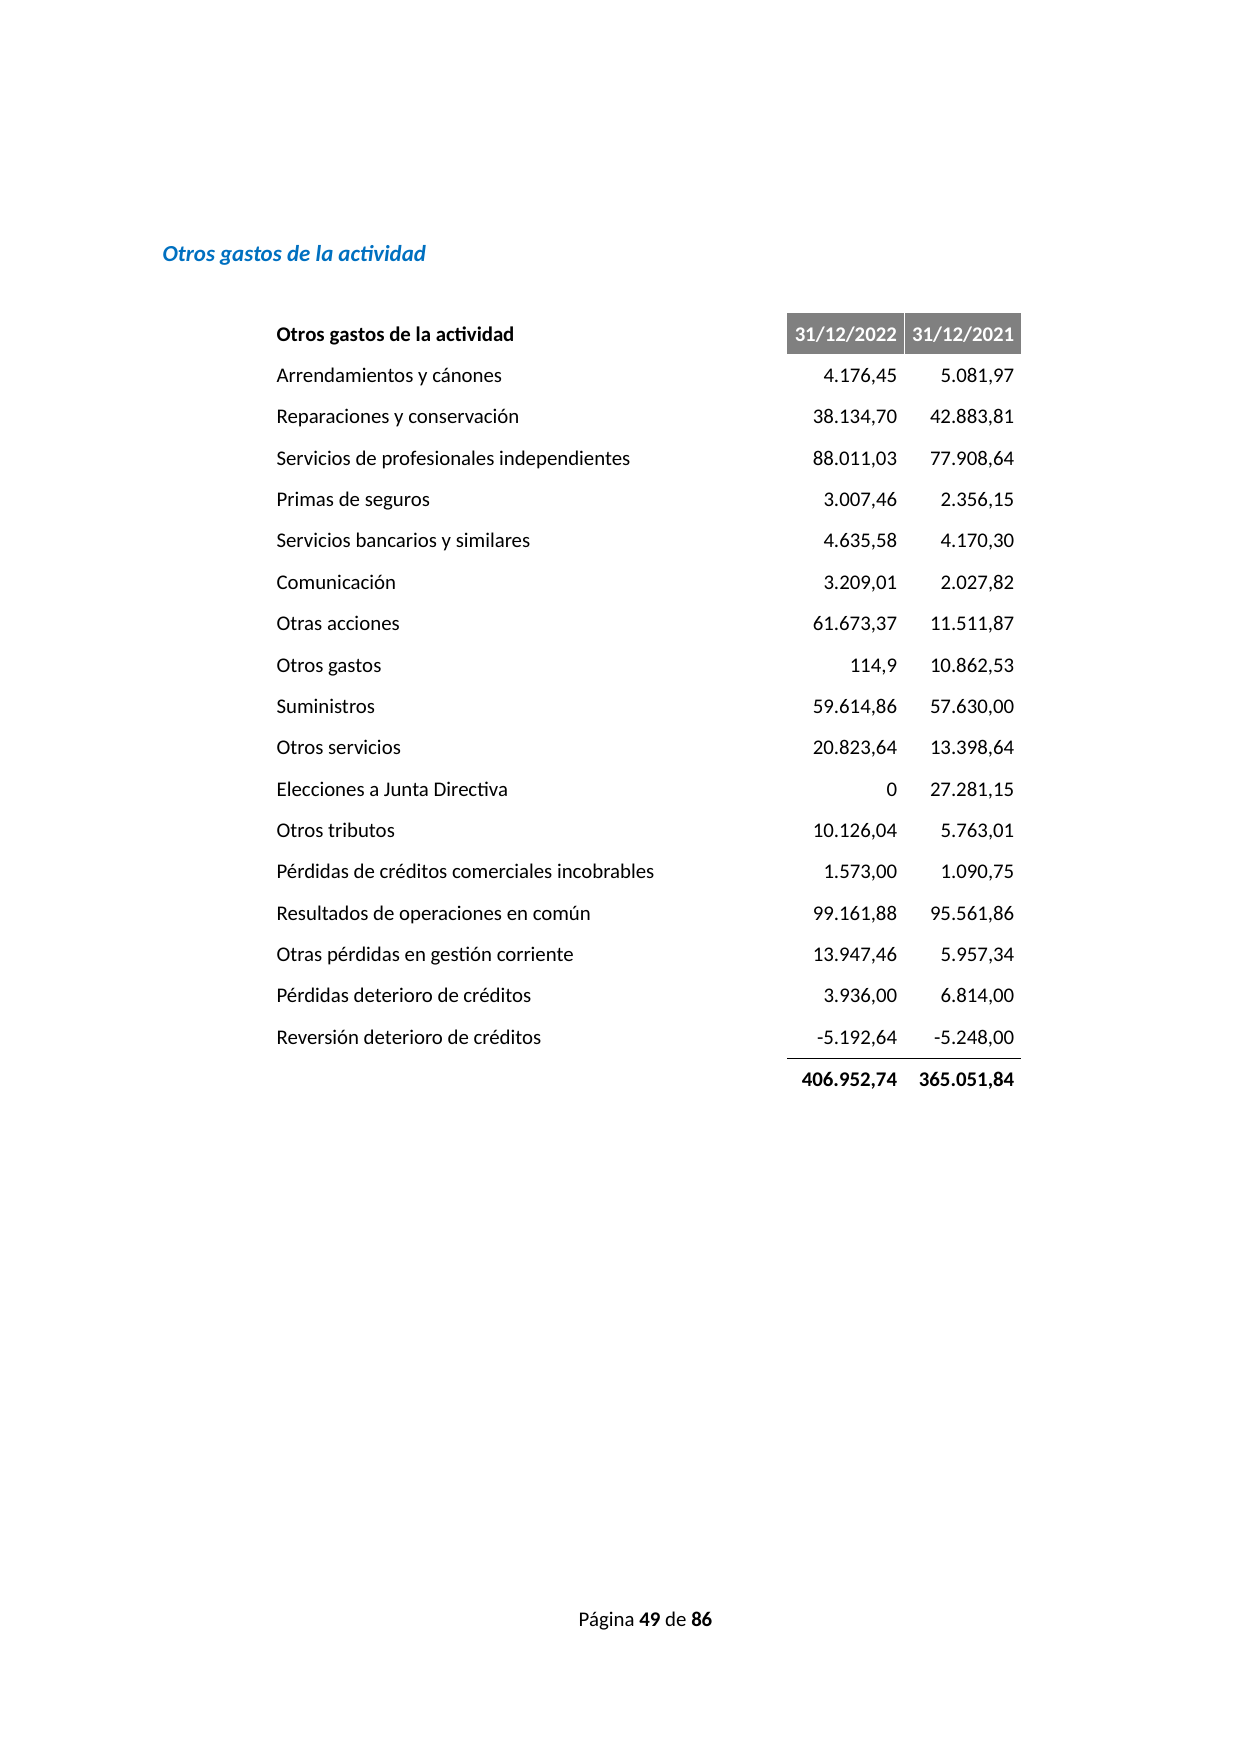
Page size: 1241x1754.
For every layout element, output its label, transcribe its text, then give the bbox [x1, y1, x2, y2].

table_cell Reversión deterioro de créditos [269, 1016, 787, 1057]
table_cell [269, 1058, 787, 1099]
table_cell Primas de seguros [269, 479, 787, 520]
table_cell 2.027,82 [904, 561, 1021, 602]
table_cell 38.134,70 [787, 396, 904, 437]
table_cell Otras acciones [269, 603, 787, 644]
table_cell Otros tributos [269, 809, 787, 851]
table_cell Resultados de operaciones en común [269, 892, 787, 933]
table_cell 95.561,86 [904, 892, 1021, 933]
table_cell Pérdidas de créditos comerciales incobrables [269, 851, 787, 892]
table_cell 5.763,01 [904, 809, 1021, 851]
table_cell 4.635,58 [787, 520, 904, 561]
table_cell 365.051,84 [904, 1059, 1021, 1099]
table_header Otros gastos de la actividad [269, 313, 787, 354]
table_cell Suministros [269, 685, 787, 727]
text Otros gastos de la actividad [162, 239, 1128, 267]
table_cell Pérdidas deterioro de créditos [269, 975, 787, 1016]
table_cell 4.176,45 [787, 354, 904, 396]
table_cell -5.248,00 [904, 1016, 1021, 1057]
table_cell 1.090,75 [904, 851, 1021, 892]
table_cell Reparaciones y conservación [269, 396, 787, 437]
table_cell -5.192,64 [787, 1016, 904, 1057]
table_cell 0 [787, 768, 904, 809]
table_cell 114,9 [787, 644, 904, 685]
table_cell 406.952,74 [787, 1059, 904, 1099]
table_cell 88.011,03 [787, 437, 904, 478]
table_cell 3.209,01 [787, 561, 904, 602]
table_cell 61.673,37 [787, 603, 904, 644]
table_cell 2.356,15 [904, 479, 1021, 520]
table_cell Arrendamientos y cánones [269, 354, 787, 396]
table_cell Otras pérdidas en gestión corriente [269, 933, 787, 975]
table_cell 3.936,00 [787, 975, 904, 1016]
table_cell 5.081,97 [904, 354, 1021, 396]
table_cell Comunicación [269, 561, 787, 602]
table_cell 27.281,15 [904, 768, 1021, 809]
table_cell Servicios de profesionales independientes [269, 437, 787, 478]
table_cell 59.614,86 [787, 685, 904, 727]
table_cell 42.883,81 [904, 396, 1021, 437]
table_header 31/12/2021 [905, 313, 1021, 354]
table_cell 1.573,00 [787, 851, 904, 892]
table_cell 11.511,87 [904, 603, 1021, 644]
table_cell 5.957,34 [904, 933, 1021, 975]
table_header 31/12/2022 [787, 313, 904, 354]
table_cell 13.398,64 [904, 727, 1021, 768]
table_cell Otros gastos [269, 644, 787, 685]
table_cell 57.630,00 [904, 685, 1021, 727]
table_cell Elecciones a Junta Directiva [269, 768, 787, 809]
table_cell 77.908,64 [904, 437, 1021, 478]
table_cell Servicios bancarios y similares [269, 520, 787, 561]
table_cell 20.823,64 [787, 727, 904, 768]
table_cell Otros servicios [269, 727, 787, 768]
table_cell 3.007,46 [787, 479, 904, 520]
table_cell 13.947,46 [787, 933, 904, 975]
table_cell 6.814,00 [904, 975, 1021, 1016]
table_cell 99.161,88 [787, 892, 904, 933]
table_cell 4.170,30 [904, 520, 1021, 561]
table_cell 10.126,04 [787, 809, 904, 851]
table_cell 10.862,53 [904, 644, 1021, 685]
